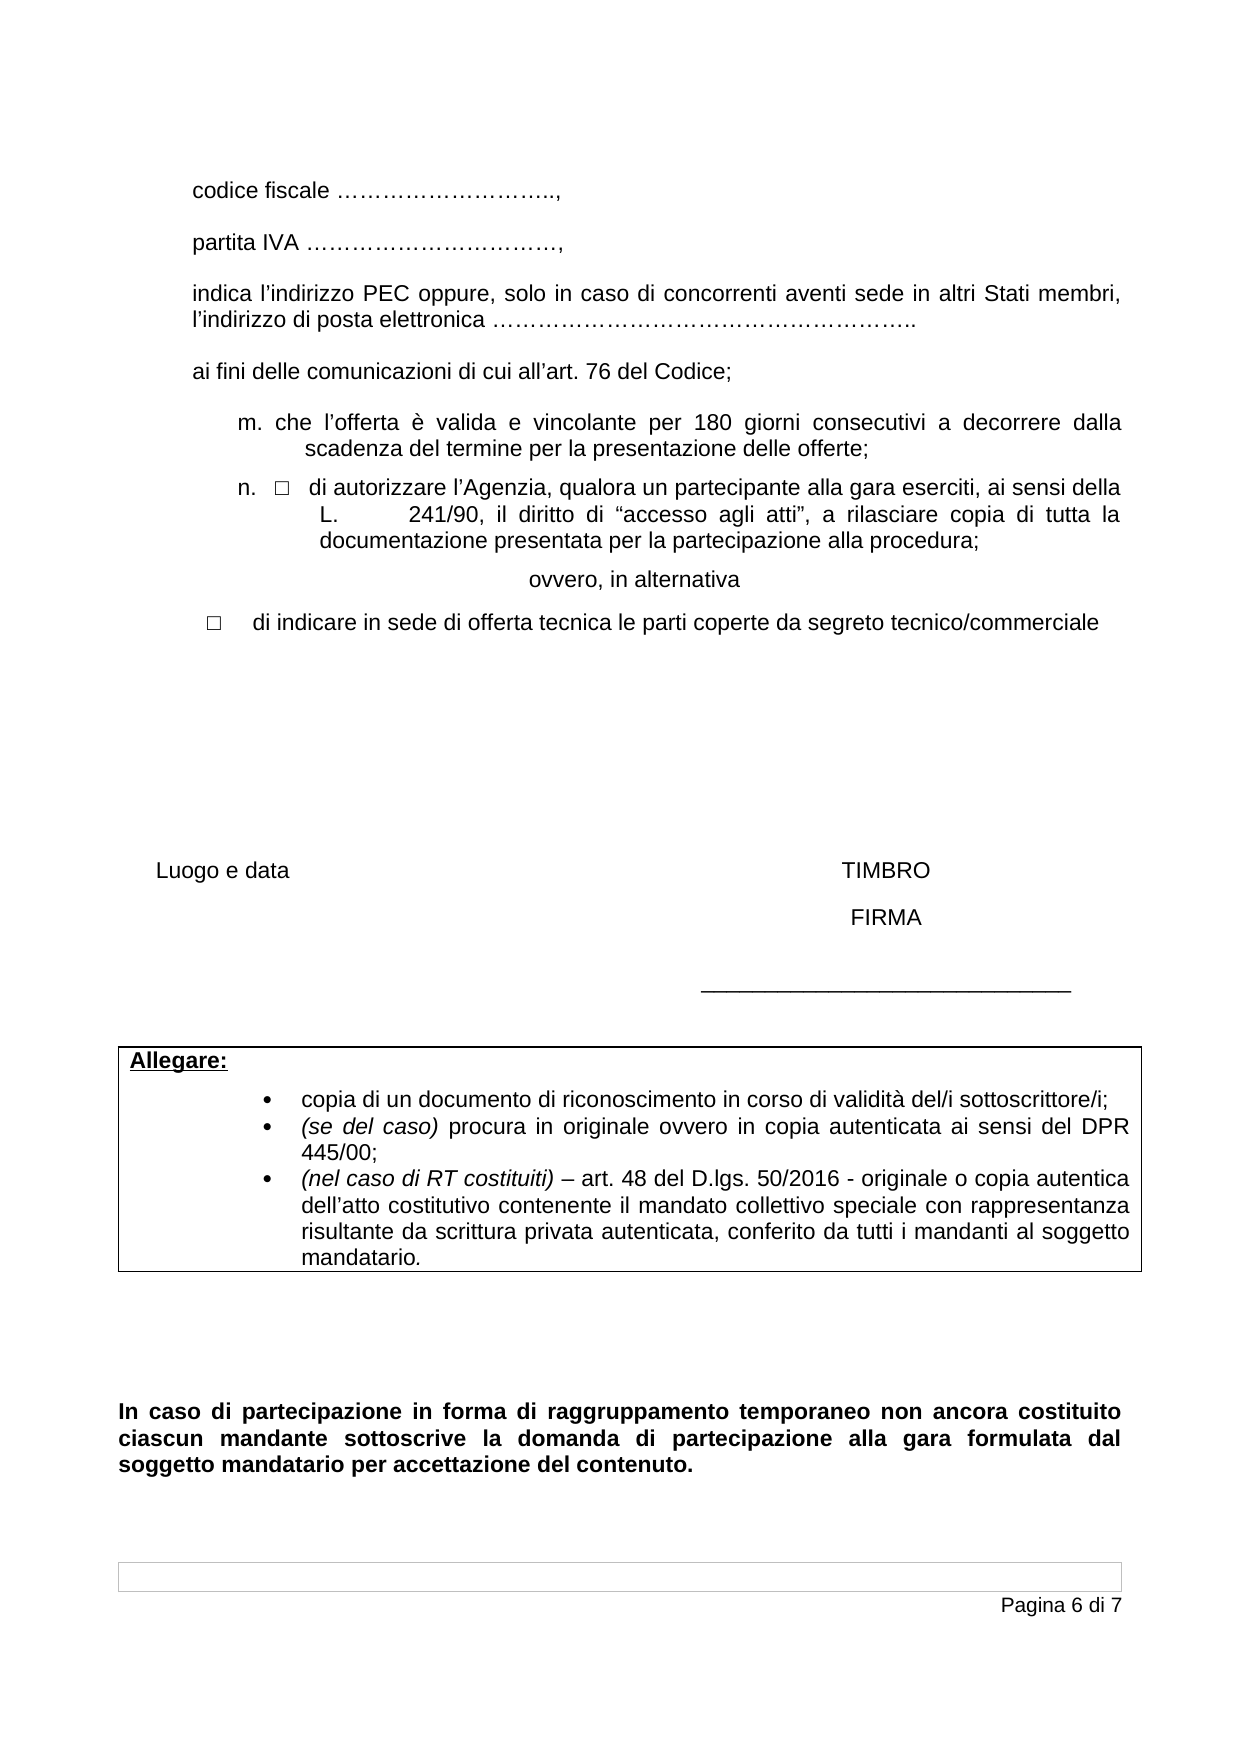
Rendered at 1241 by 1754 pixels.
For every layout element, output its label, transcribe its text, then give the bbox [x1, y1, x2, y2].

text _____________________________ [118, 941, 1122, 994]
text indica l’indirizzo PEC oppure, solo in caso di concorrenti aventi sede in altri Stati membri, l’indirizzo di posta elettronica ……………………………………………….. [192, 280, 1122, 333]
text FIRMA [118, 904, 1122, 931]
text Luogo e data TIMBRO [118, 857, 1122, 883]
text partita IVA ……………………………, [192, 228, 1122, 255]
text ovvero, in alternativa [156, 566, 1113, 592]
list □ di autorizzare l’Agenzia, qualora un partecipante alla gara eserciti, ai sensi della L. 241/90, il diritto di “accesso agli atti”, a rilasciare copia di tutta la documentazione presentata per la partecipazione alla procedura; [237, 474, 1122, 553]
text ai fini delle comunicazioni di cui all’art. 76 del Codice; [192, 358, 1122, 384]
text □ di indicare in sede di offerta tecnica le parti coperte da segreto tecnico/commerciale [207, 608, 1122, 635]
text codice fiscale ……………………….., [192, 177, 1122, 203]
text In caso di partecipazione in forma di raggruppamento temporaneo non ancora costituito ciascun mandante sottoscrive la domanda di partecipazione alla gara formulata dal soggetto mandatario per accettazione del contenuto. [118, 1398, 1122, 1477]
list che l’offerta è valida e vincolante per 180 giorni consecutivi a decorrere dalla scadenza del termine per la presentazione delle offerte; [237, 409, 1122, 462]
table_header Allegare: copia di un documento di riconoscimento in corso di validità del/i sottoscrittore/i; (se del caso) procura in originale ovvero in copia autenticata ai sensi del DPR 445/00; (nel caso di RT costituiti) – art. 48 del D.lgs. 50/2016 - originale o copia autentica dell’atto costitutivo contenente il mandato collettivo speciale con rappresentanza risultante da scrittura privata autenticata, conferito da tutti i mandanti al soggetto mandatario. [119, 1048, 1141, 1271]
